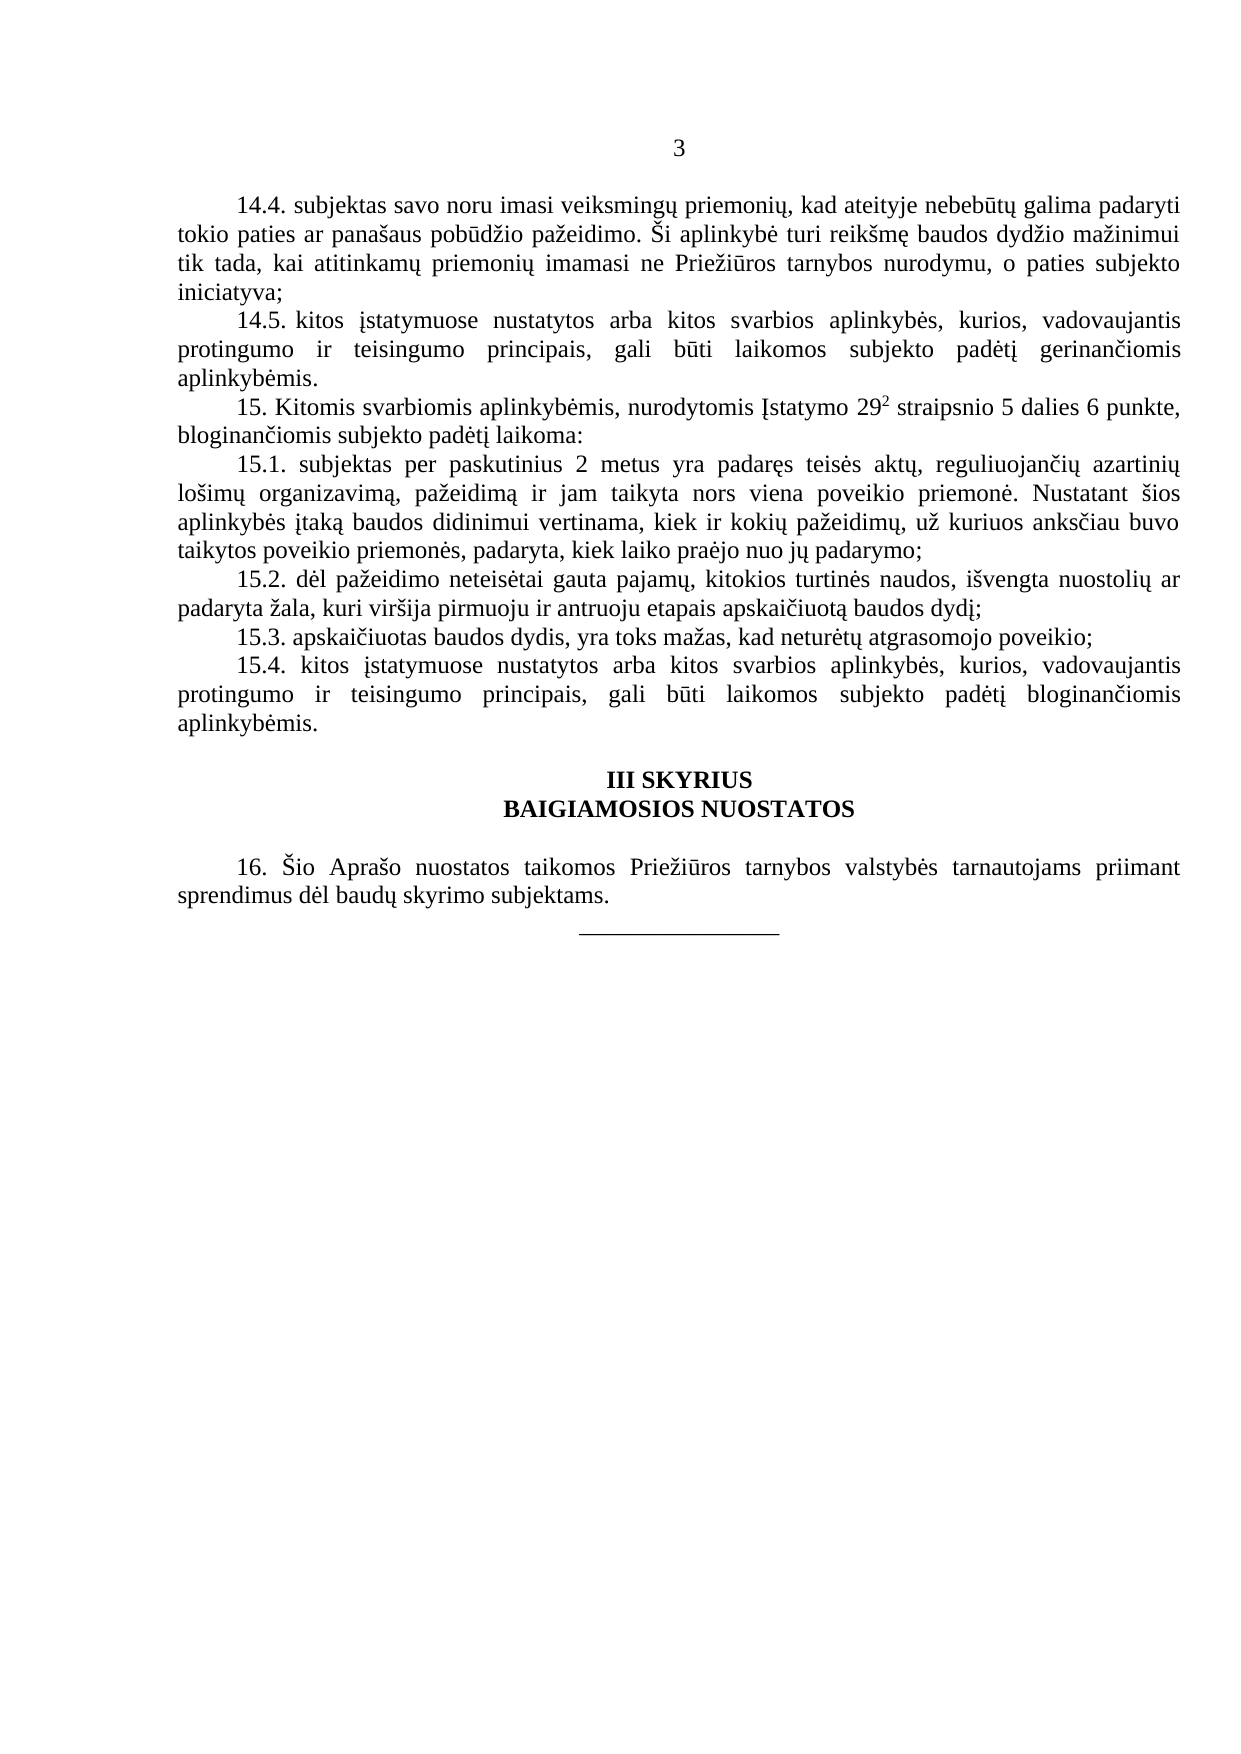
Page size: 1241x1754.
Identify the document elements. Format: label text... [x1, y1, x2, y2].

text 15. Kitomis svarbiomis aplinkybėmis, nurodytomis Įstatymo 292 straipsnio 5 dalies 6 punkte, bloginančiomis subjekto padėtį laikoma: [177, 392, 1181, 449]
text III SKYRIUS [177, 765, 1181, 794]
text 14.4. subjektas savo noru imasi veiksmingų priemonių, kad ateityje nebebūtų galima padaryti tokio paties ar panašaus pobūdžio pažeidimo. Ši aplinkybė turi reikšmę baudos dydžio mažinimui tik tada, kai atitinkamų priemonių imamasi ne Priežiūros tarnybos nurodymu, o paties subjekto iniciatyva; [177, 190, 1181, 305]
text 16. Šio Aprašo nuostatos taikomos Priežiūros tarnybos valstybės tarnautojams priimant sprendimus dėl baudų skyrimo subjektams. [177, 852, 1181, 909]
text 15.2. dėl pažeidimo neteisėtai gauta pajamų, kitokios turtinės naudos, išvengta nuostolių ar padaryta žala, kuri viršija pirmuoju ir antruoju etapais apskaičiuotą baudos dydį; [177, 564, 1181, 622]
text ________________ [177, 909, 1181, 938]
text 15.4. kitos įstatymuose nustatytos arba kitos svarbios aplinkybės, kurios, vadovaujantis protingumo ir teisingumo principais, gali būti laikomos subjekto padėtį bloginančiomis aplinkybėmis. [177, 650, 1181, 737]
text 15.3. apskaičiuotas baudos dydis, yra toks mažas, kad neturėtų atgrasomojo poveikio; [177, 622, 1181, 650]
text 15.1. subjektas per paskutinius 2 metus yra padaręs teisės aktų, reguliuojančių azartinių lošimų organizavimą, pažeidimą ir jam taikyta nors viena poveikio priemonė. Nustatant šios aplinkybės įtaką baudos didinimui vertinama, kiek ir kokių pažeidimų, už kuriuos anksčiau buvo taikytos poveikio priemonės, padaryta, kiek laiko praėjo nuo jų padarymo; [177, 449, 1181, 564]
text BAIGIAMOSIOS NUOSTATOS [177, 794, 1181, 823]
text 14.5. kitos įstatymuose nustatytos arba kitos svarbios aplinkybės, kurios, vadovaujantis protingumo ir teisingumo principais, gali būti laikomos subjekto padėtį gerinančiomis aplinkybėmis. [177, 305, 1181, 392]
